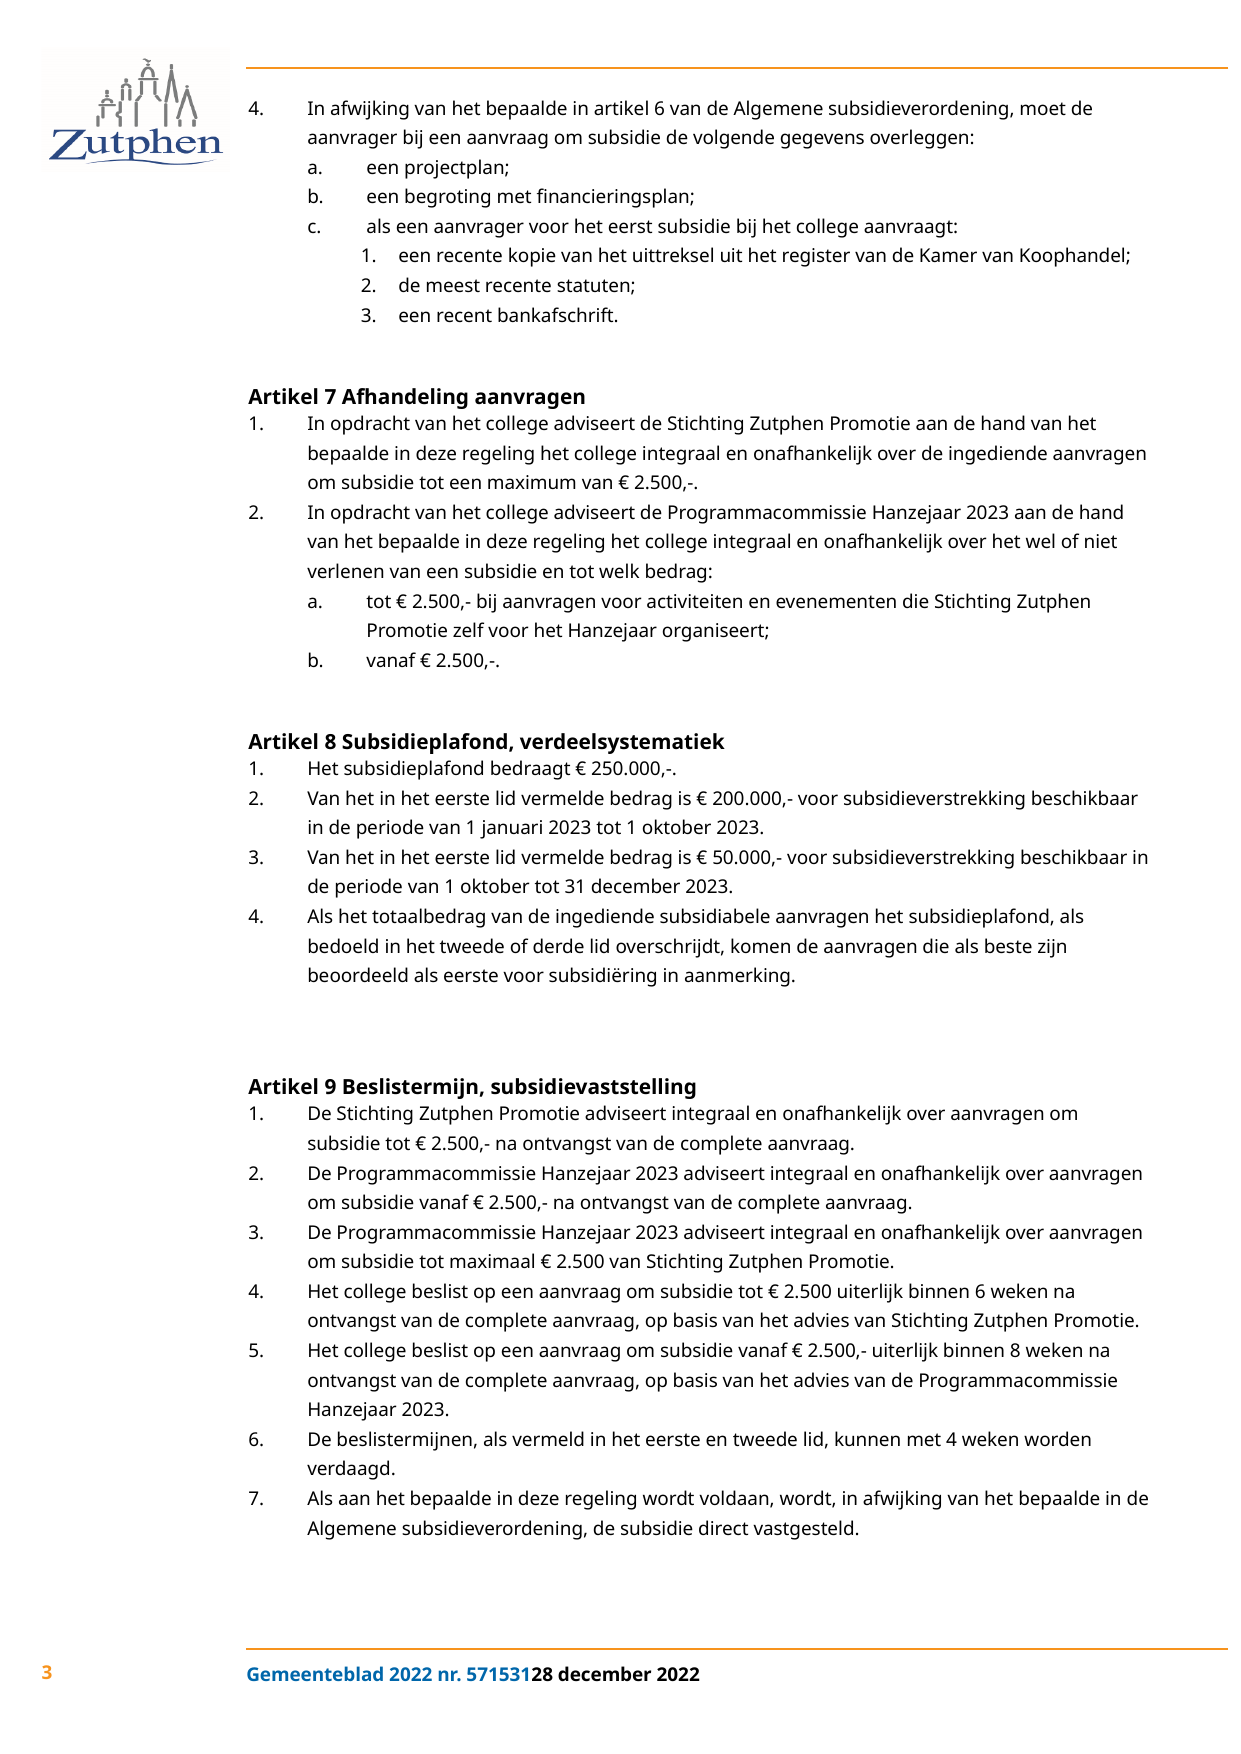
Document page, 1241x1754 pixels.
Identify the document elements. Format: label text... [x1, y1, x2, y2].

list vanaf € 2.500,-. [307, 647, 1152, 673]
list een projectplan; [307, 154, 1152, 180]
list De Programmacommissie Hanzejaar 2023 adviseert integraal en onafhankelijk over aanvragen om subsidie vanaf € 2.500,- na ontvangst van de complete aanvraag. [248, 1160, 1152, 1215]
picture [41, 47, 231, 172]
list De beslistermijnen, als vermeld in het eerste en tweede lid, kunnen met 4 weken worden verdaagd. [248, 1426, 1152, 1481]
list Het college beslist op een aanvraag om subsidie tot € 2.500 uiterlijk binnen 6 weken na ontvangst van de complete aanvraag, op basis van het advies van Stichting Zutphen Promotie. [248, 1278, 1152, 1333]
list een recent bankafschrift. [361, 302, 1152, 328]
list Het subsidieplafond bedraagt € 250.000,-. [248, 755, 1152, 781]
list De Programmacommissie Hanzejaar 2023 adviseert integraal en onafhankelijk over aanvragen om subsidie tot maximaal € 2.500 van Stichting Zutphen Promotie. [248, 1219, 1152, 1274]
list In afwijking van het bepaalde in artikel 6 van de Algemene subsidieverordening, moet de aanvrager bij een aanvraag om subsidie de volgende gegevens overleggen: [248, 95, 1152, 150]
list In opdracht van het college adviseert de Programmacommissie Hanzejaar 2023 aan de hand van het bepaalde in deze regeling het college integraal en onafhankelijk over het wel of niet verlenen van een subsidie en tot welk bedrag: [248, 499, 1152, 584]
list Van het in het eerste lid vermelde bedrag is € 50.000,- voor subsidieverstrekking beschikbaar in de periode van 1 oktober tot 31 december 2023. [248, 844, 1152, 899]
text Artikel 9 Beslistermijn, subsidievaststelling [248, 1072, 1152, 1101]
text Artikel 8 Subsidieplafond, verdeelsystematiek [248, 727, 1152, 755]
list als een aanvrager voor het eerst subsidie bij het college aanvraagt: [307, 213, 1152, 239]
list tot € 2.500,- bij aanvragen voor activiteiten en evenementen die Stichting Zutphen Promotie zelf voor het Hanzejaar organiseert; [307, 588, 1152, 643]
list Het college beslist op een aanvraag om subsidie vanaf € 2.500,- uiterlijk binnen 8 weken na ontvangst van de complete aanvraag, op basis van het advies van de Programmacommissie Hanzejaar 2023. [248, 1337, 1152, 1422]
list een recente kopie van het uittreksel uit het register van de Kamer van Koophandel; [361, 243, 1152, 268]
list de meest recente statuten; [361, 272, 1152, 298]
list Als aan het bepaalde in deze regeling wordt voldaan, wordt, in afwijking van het bepaalde in de Algemene subsidieverordening, de subsidie direct vastgesteld. [248, 1485, 1152, 1540]
list In opdracht van het college adviseert de Stichting Zutphen Promotie aan de hand van het bepaalde in deze regeling het college integraal en onafhankelijk over de ingediende aanvragen om subsidie tot een maximum van € 2.500,-. [248, 410, 1152, 495]
list Als het totaalbedrag van de ingediende subsidiabele aanvragen het subsidieplafond, als bedoeld in het tweede of derde lid overschrijdt, komen de aanvragen die als beste zijn beoordeeld als eerste voor subsidiëring in aanmerking. [248, 903, 1152, 988]
text Artikel 7 Afhandeling aanvragen [248, 382, 1152, 410]
list Van het in het eerste lid vermelde bedrag is € 200.000,- voor subsidieverstrekking beschikbaar in de periode van 1 januari 2023 tot 1 oktober 2023. [248, 785, 1152, 840]
list De Stichting Zutphen Promotie adviseert integraal en onafhankelijk over aanvragen om subsidie tot € 2.500,- na ontvangst van de complete aanvraag. [248, 1101, 1152, 1156]
list een begroting met financieringsplan; [307, 183, 1152, 209]
